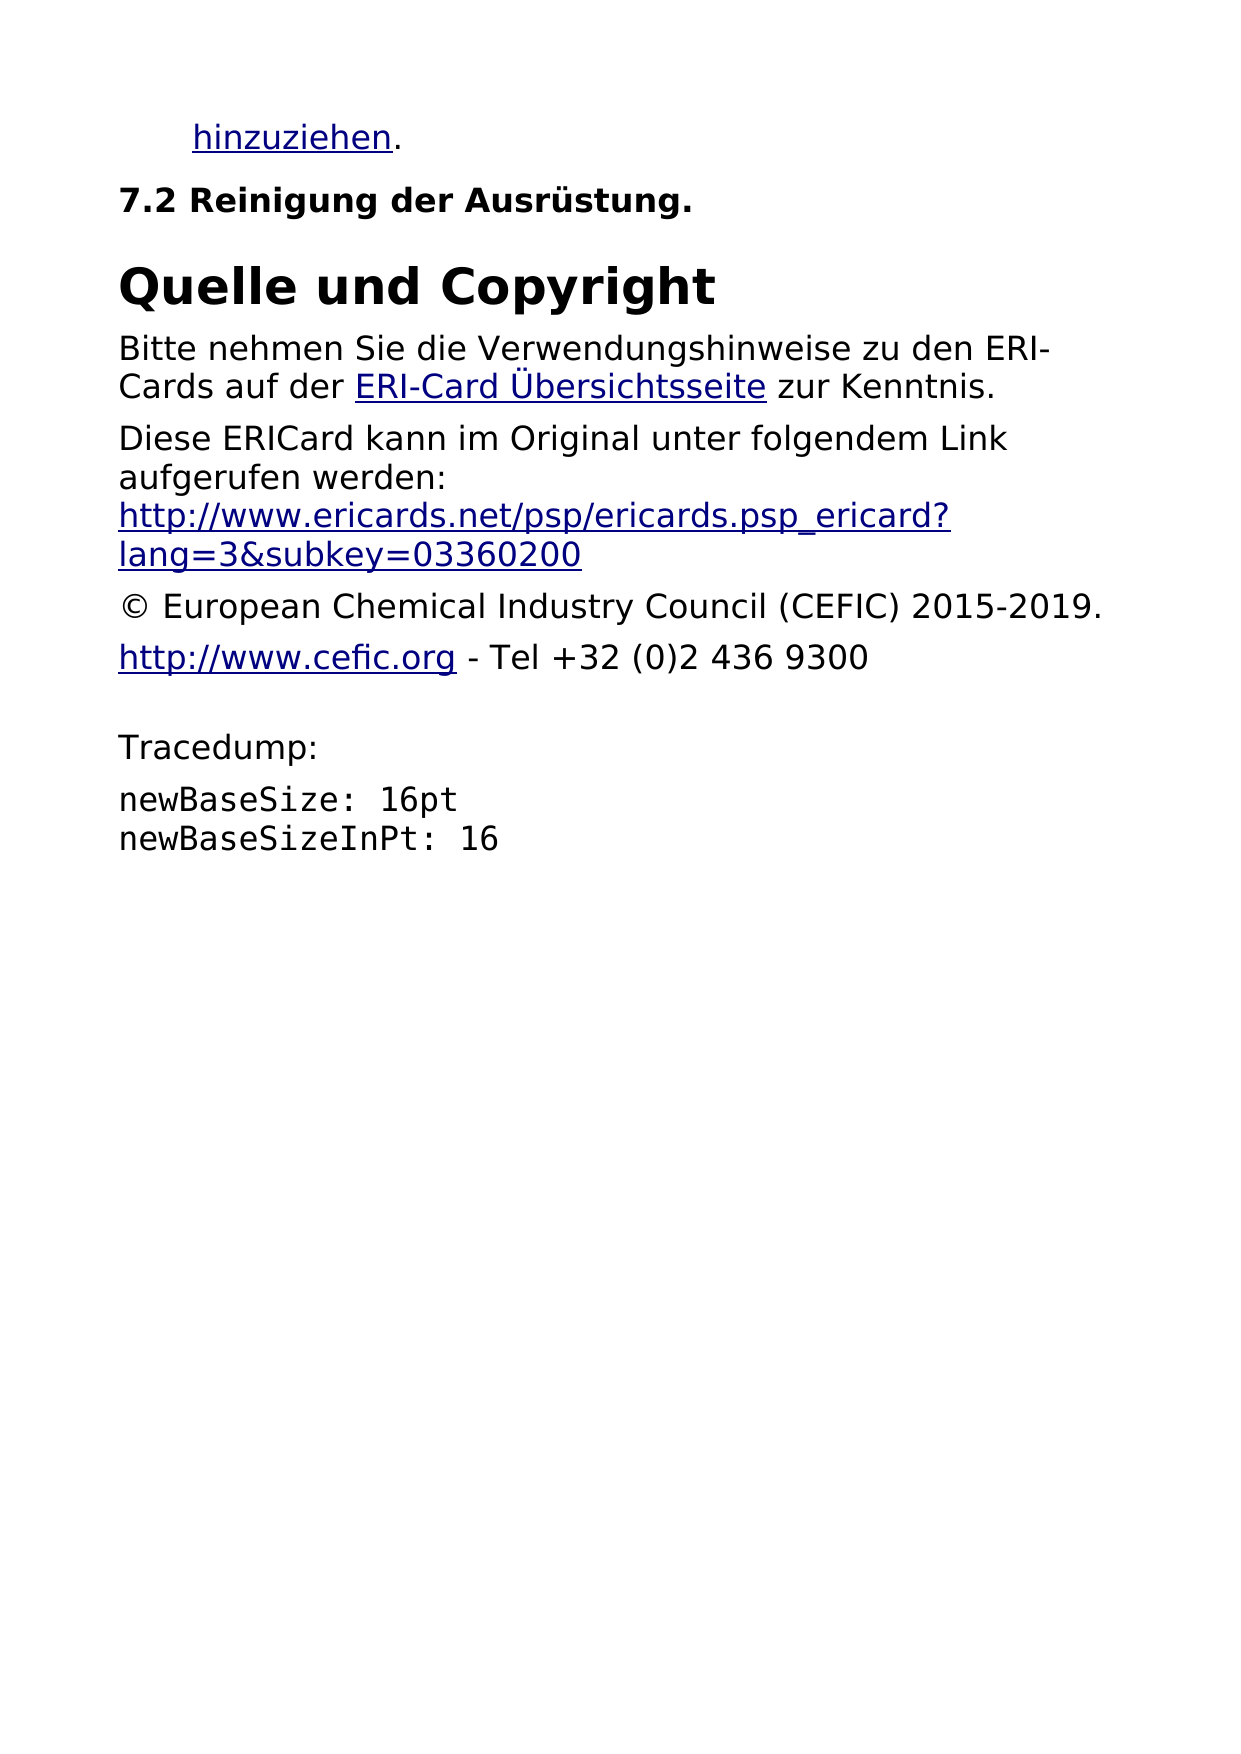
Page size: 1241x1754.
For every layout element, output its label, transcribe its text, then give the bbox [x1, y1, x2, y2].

text © European Chemical Industry Council (CEFIC) 2015-2019. [118, 587, 1122, 626]
text Bitte nehmen Sie die Verwendungshinweise zu den ERI-Cards auf der ERI-Card Übersichtsseite zur Kenntnis. [118, 329, 1122, 407]
subtitle 7.2 Reinigung der Ausrüstung. [118, 182, 1122, 221]
text Diese ERICard kann im Original unter folgendem Link aufgerufen werden: http://www.ericards.net/psp/ericards.psp_ericard?lang=3&subkey=03360200 [118, 419, 1122, 575]
subtitle Quelle und Copyright [118, 258, 1122, 317]
text newBaseSize: 16pt newBaseSizeInPt: 16 [118, 780, 1122, 858]
list hinzuziehen. [177, 118, 1122, 157]
text http://www.cefic.org - Tel +32 (0)2 436 9300 [118, 638, 1122, 677]
text Tracedump: [118, 690, 1122, 768]
